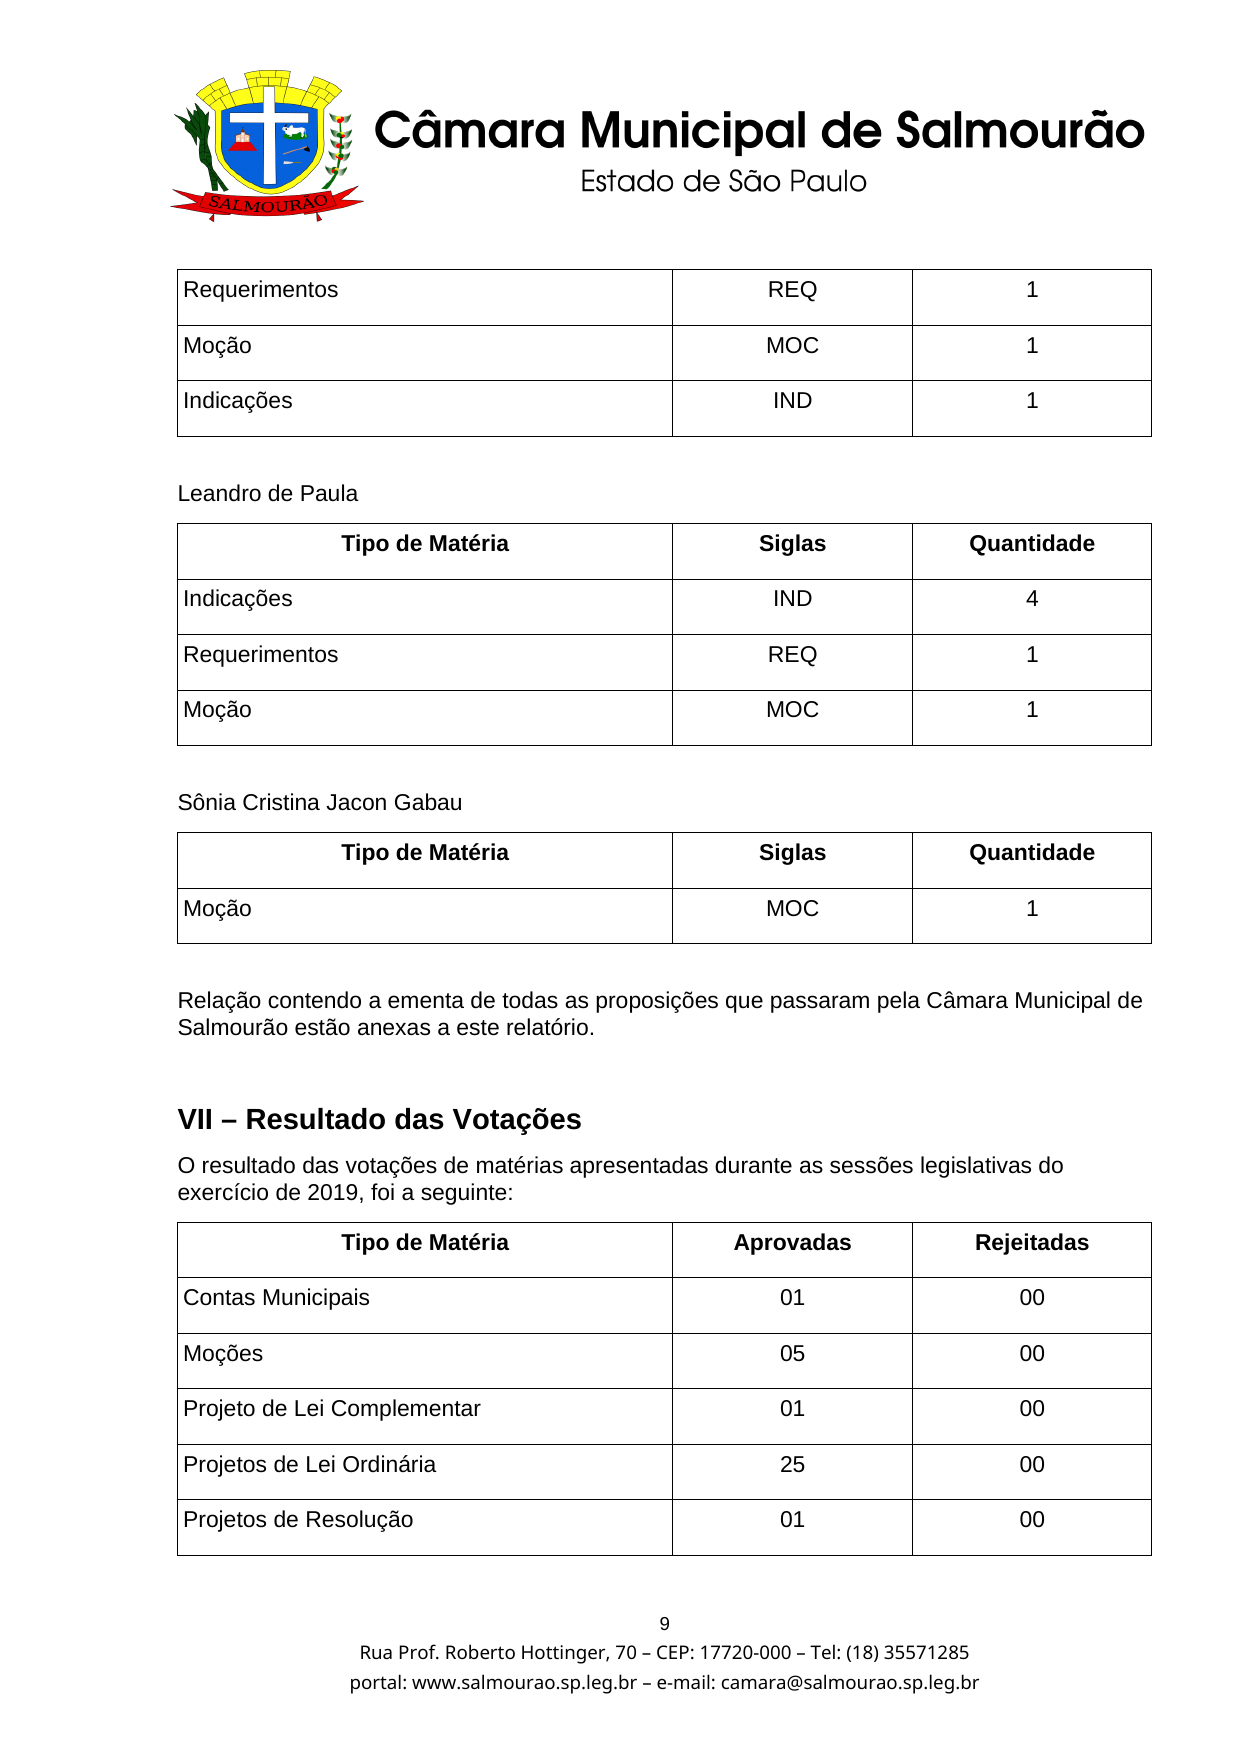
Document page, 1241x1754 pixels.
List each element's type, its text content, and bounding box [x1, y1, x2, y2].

table_cell 00 [913, 1389, 1151, 1444]
table_header Tipo de Matéria [178, 833, 672, 888]
table_cell MOC [673, 691, 912, 745]
table_cell IND [673, 381, 912, 436]
text VII – Resultado das Votações [177, 1102, 1152, 1136]
table_cell Requerimentos [178, 270, 672, 325]
table_cell 00 [913, 1445, 1151, 1499]
table_cell 00 [913, 1334, 1151, 1388]
text Relação contendo a ementa de todas as proposições que passaram pela Câmara Municipal de Salmourão estão anexas a este relatório. [177, 987, 1152, 1040]
table_cell 1 [913, 889, 1151, 943]
table_cell 05 [673, 1334, 912, 1388]
table_cell 25 [673, 1445, 912, 1499]
text Sônia Cristina Jacon Gabau [177, 789, 1152, 816]
table_cell Moção [178, 691, 672, 745]
table_cell REQ [673, 635, 912, 689]
table_cell 1 [913, 635, 1151, 689]
table_cell 01 [673, 1278, 912, 1333]
table_cell 00 [913, 1500, 1151, 1555]
table_cell 01 [673, 1500, 912, 1555]
table_header Quantidade [913, 524, 1151, 578]
table_cell Projeto de Lei Complementar [178, 1389, 672, 1444]
text Leandro de Paula [177, 480, 1152, 506]
table_header Rejeitadas [913, 1223, 1151, 1277]
picture [170, 70, 1145, 222]
table_cell Indicações [178, 381, 672, 436]
table_cell 1 [913, 691, 1151, 745]
table_cell Indicações [178, 580, 672, 634]
table_cell Requerimentos [178, 635, 672, 689]
table_cell 1 [913, 326, 1151, 380]
table_cell Moções [178, 1334, 672, 1388]
table_header Quantidade [913, 833, 1151, 888]
table_cell 01 [673, 1389, 912, 1444]
table_cell IND [673, 580, 912, 634]
table_cell MOC [673, 889, 912, 943]
table_cell Projetos de Lei Ordinária [178, 1445, 672, 1499]
table_header Siglas [673, 524, 912, 578]
table_cell MOC [673, 326, 912, 380]
table_header Aprovadas [673, 1223, 912, 1277]
table_cell 4 [913, 580, 1151, 634]
table_cell Projetos de Resolução [178, 1500, 672, 1555]
table_cell Moção [178, 889, 672, 943]
table_cell Moção [178, 326, 672, 380]
table_header Tipo de Matéria [178, 524, 672, 578]
table_cell REQ [673, 270, 912, 325]
table_cell 1 [913, 270, 1151, 325]
table_cell Contas Municipais [178, 1278, 672, 1333]
table_cell 00 [913, 1278, 1151, 1333]
table_header Tipo de Matéria [178, 1223, 672, 1277]
table_cell 1 [913, 381, 1151, 436]
text O resultado das votações de matérias apresentadas durante as sessões legislativas do exercício de 2019, foi a seguinte: [177, 1152, 1152, 1205]
table_header Siglas [673, 833, 912, 888]
